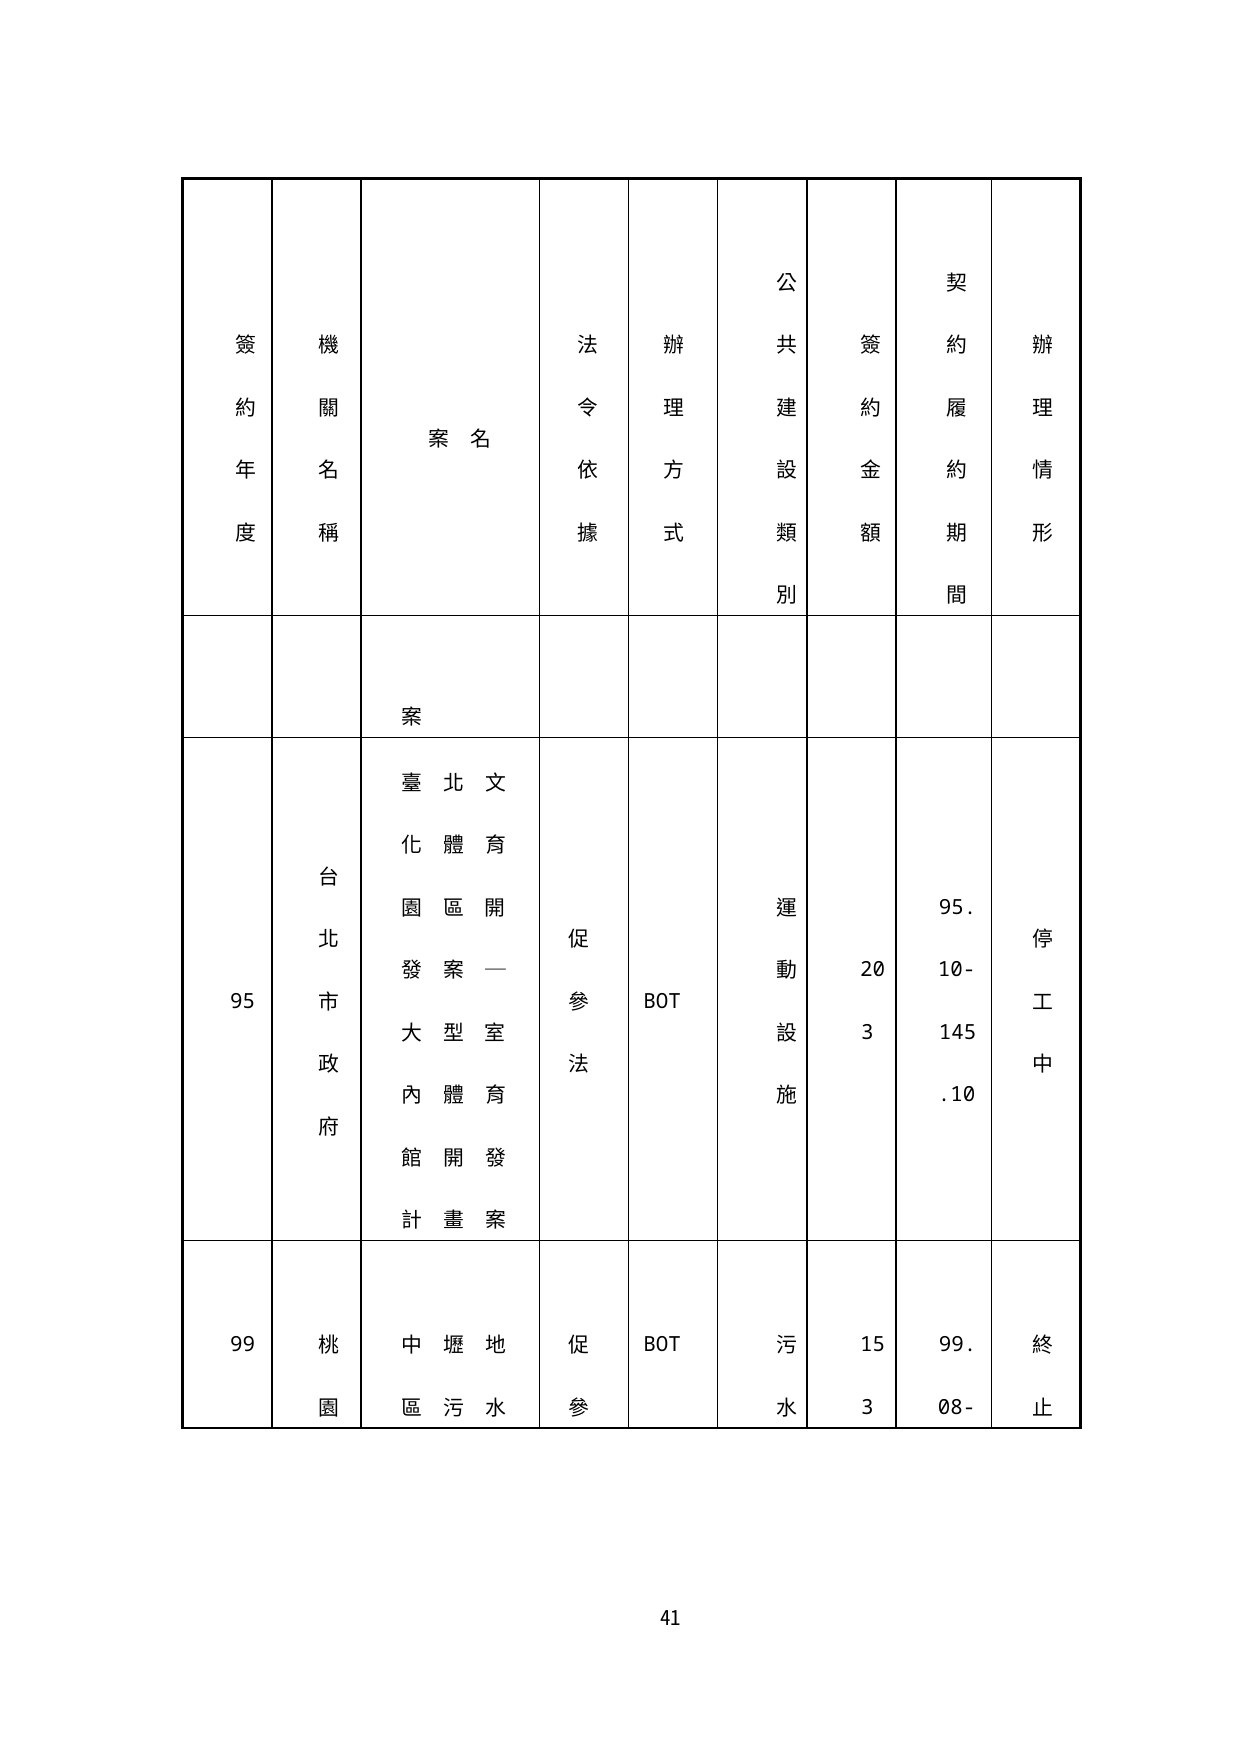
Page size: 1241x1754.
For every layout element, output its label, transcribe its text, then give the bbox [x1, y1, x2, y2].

table_cell BOT [629, 738, 717, 1240]
table_cell 促參法 [540, 738, 628, 1240]
table_cell 終止 [992, 1241, 1079, 1427]
table_cell 促參 [540, 1241, 628, 1427]
table_cell [273, 616, 360, 737]
table_cell [897, 616, 991, 737]
table_cell 95 [184, 738, 271, 1240]
table_header 簽約 年度 [184, 180, 271, 615]
table_cell 台北市政府 [273, 738, 360, 1240]
table_cell 203 [808, 738, 895, 1240]
table_header 案名 [362, 180, 539, 615]
table_header 辦理 方式 [629, 180, 717, 615]
table_cell 停工中 [992, 738, 1079, 1240]
table_cell 桃園 [273, 1241, 360, 1427]
table_cell 臺北文化體育園區開發案─大型室內體育館開發計畫案 [362, 738, 539, 1240]
table_header 法令 依據 [540, 180, 628, 615]
table_cell BOT [629, 1241, 717, 1427]
table_header 簽約 金額 [808, 180, 895, 615]
table_header 機關 名稱 [273, 180, 360, 615]
table_cell 99.08- [897, 1241, 991, 1427]
table_cell [184, 616, 271, 737]
table_header 契約履約期間 [897, 180, 991, 615]
table_cell 污水 [718, 1241, 806, 1427]
table_cell [629, 616, 717, 737]
table_cell 95.10- 145.10 [897, 738, 991, 1240]
table_cell [718, 616, 806, 737]
table_cell [808, 616, 895, 737]
table_cell 99 [184, 1241, 271, 1427]
table_cell 中壢地區污水 [362, 1241, 539, 1427]
table_cell 153 [808, 1241, 895, 1427]
table_header 辦理 情形 [992, 180, 1079, 615]
table_cell 案 [362, 616, 539, 737]
table_cell [992, 616, 1079, 737]
table_cell 運動 設施 [718, 738, 806, 1240]
table_cell [540, 616, 628, 737]
table_header 公共建設類別 [718, 180, 806, 615]
